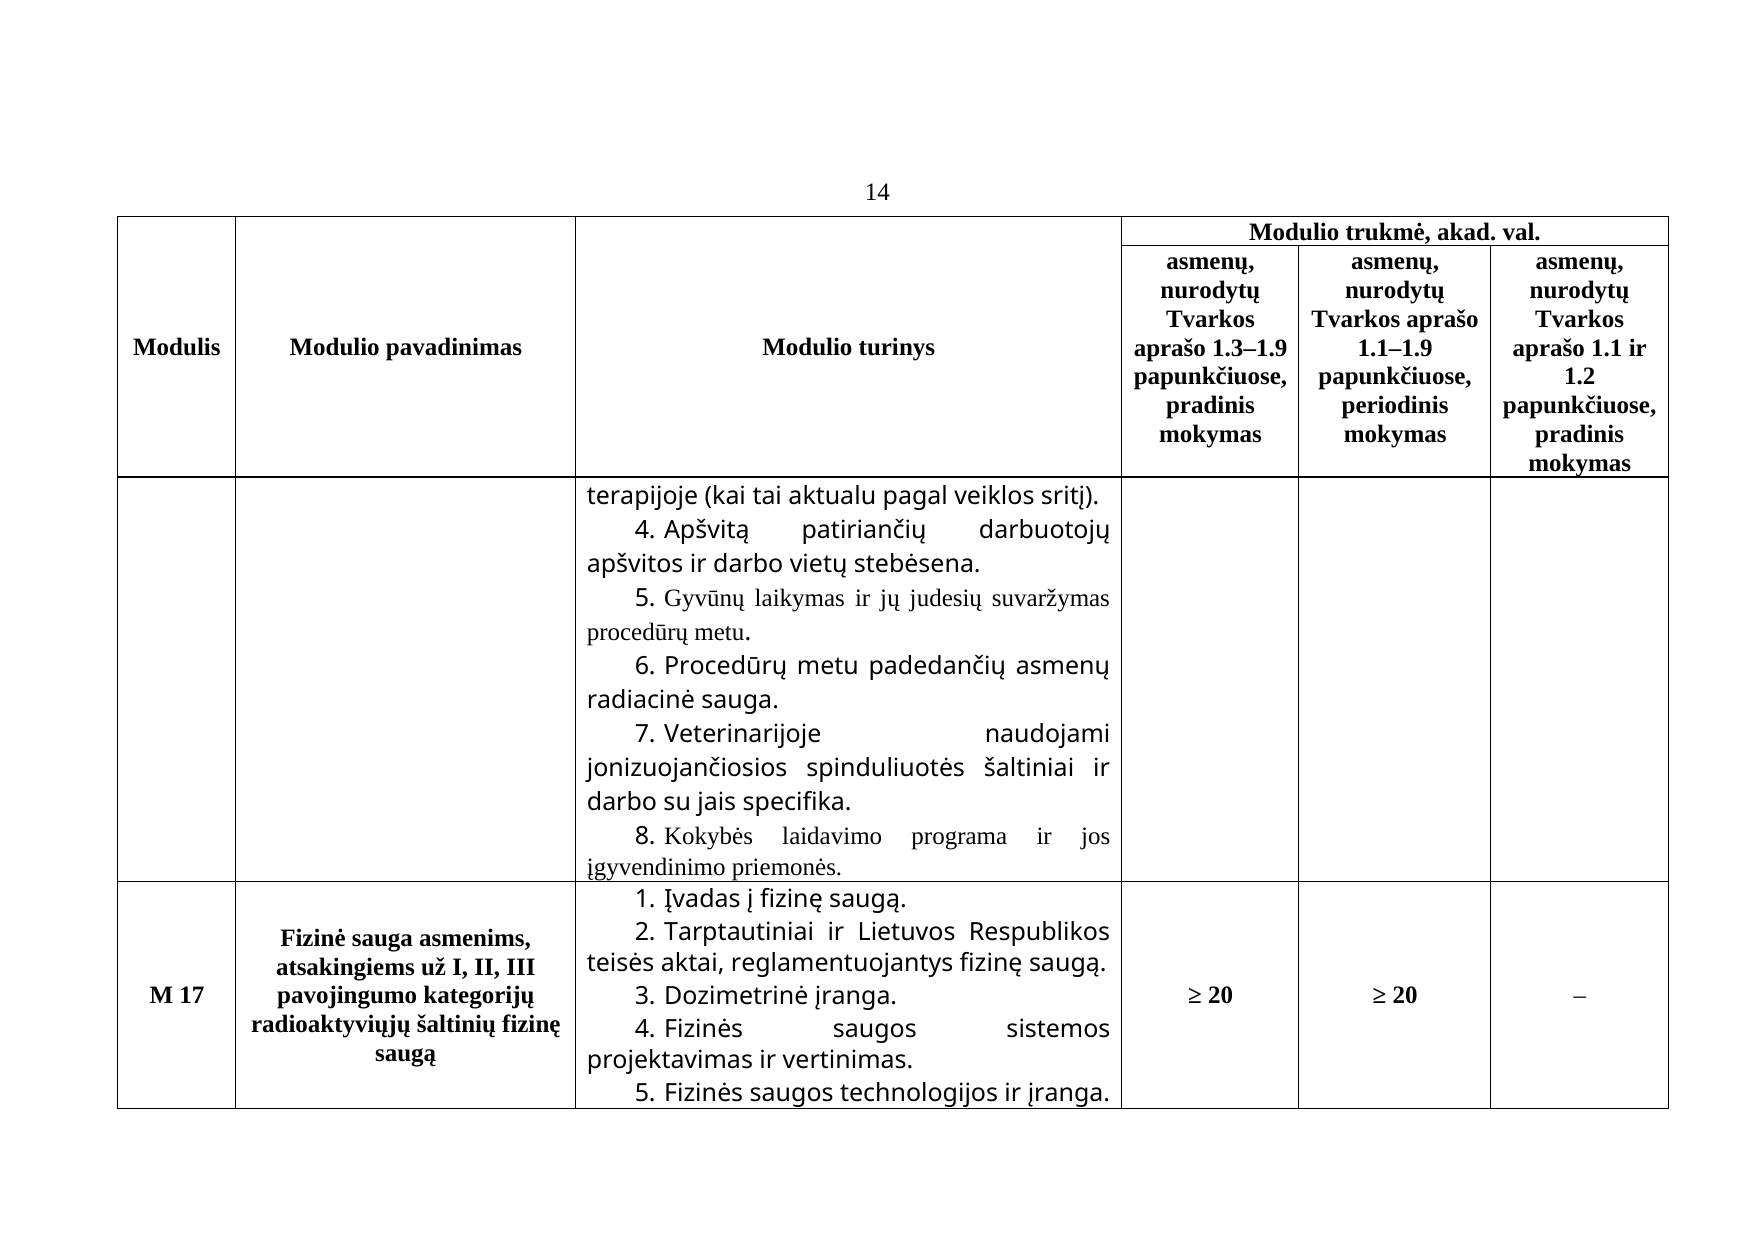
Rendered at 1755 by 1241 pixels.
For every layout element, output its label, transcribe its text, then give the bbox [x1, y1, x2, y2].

table_cell ≥ 20 [1122, 882, 1298, 1108]
table_header Modulis [118, 217, 235, 476]
table_cell 1. Įvadas į fizinę saugą. 2. Tarptautiniai ir Lietuvos Respublikos teisės aktai, reglamentuojantys fizinę saugą. 3. Dozimetrinė įranga. 4. Fizinės saugos sistemos projektavimas ir vertinimas. 5. Fizinės saugos technologijos ir įranga. [576, 882, 1121, 1108]
table_cell ≥ 20 [1299, 882, 1490, 1108]
table_cell M 17 [118, 882, 235, 1108]
table_cell [118, 478, 235, 881]
table_cell asmenų, nurodytų Tvarkos aprašo 1.1–1.9 papunkčiuose, periodinis mokymas [1299, 246, 1490, 476]
table_header Modulio trukmė, akad. val. [1122, 217, 1668, 245]
table_cell [1122, 478, 1298, 881]
table_cell – [1491, 882, 1668, 1108]
table_header Modulio turinys [576, 217, 1121, 476]
table_cell asmenų, nurodytų Tvarkos aprašo 1.3–1.9 papunkčiuose, pradinis mokymas [1122, 246, 1298, 476]
table_cell [236, 478, 575, 881]
table_cell [1299, 478, 1490, 881]
table_cell Fizinė sauga asmenims, atsakingiems už I, II, III pavojingumo kategorijų radioaktyviųjų šaltinių fizinę saugą [236, 882, 575, 1108]
table_header Modulio pavadinimas [236, 217, 575, 476]
table_cell [1491, 478, 1668, 881]
table_cell asmenų, nurodytų Tvarkos aprašo 1.1 ir 1.2 papunkčiuose, pradinis mokymas [1491, 246, 1668, 476]
table_cell terapijoje (kai tai aktualu pagal veiklos sritį). 4. Apšvitą patiriančių darbuotojų apšvitos ir darbo vietų stebėsena. 5. Gyvūnų laikymas ir jų judesių suvaržymas procedūrų metu. 6. Procedūrų metu padedančių asmenų radiacinė sauga. 7. Veterinarijoje naudojami jonizuojančiosios spinduliuotės šaltiniai ir darbo su jais specifika. 8. Kokybės laidavimo programa ir jos įgyvendinimo priemonės. [576, 478, 1121, 881]
